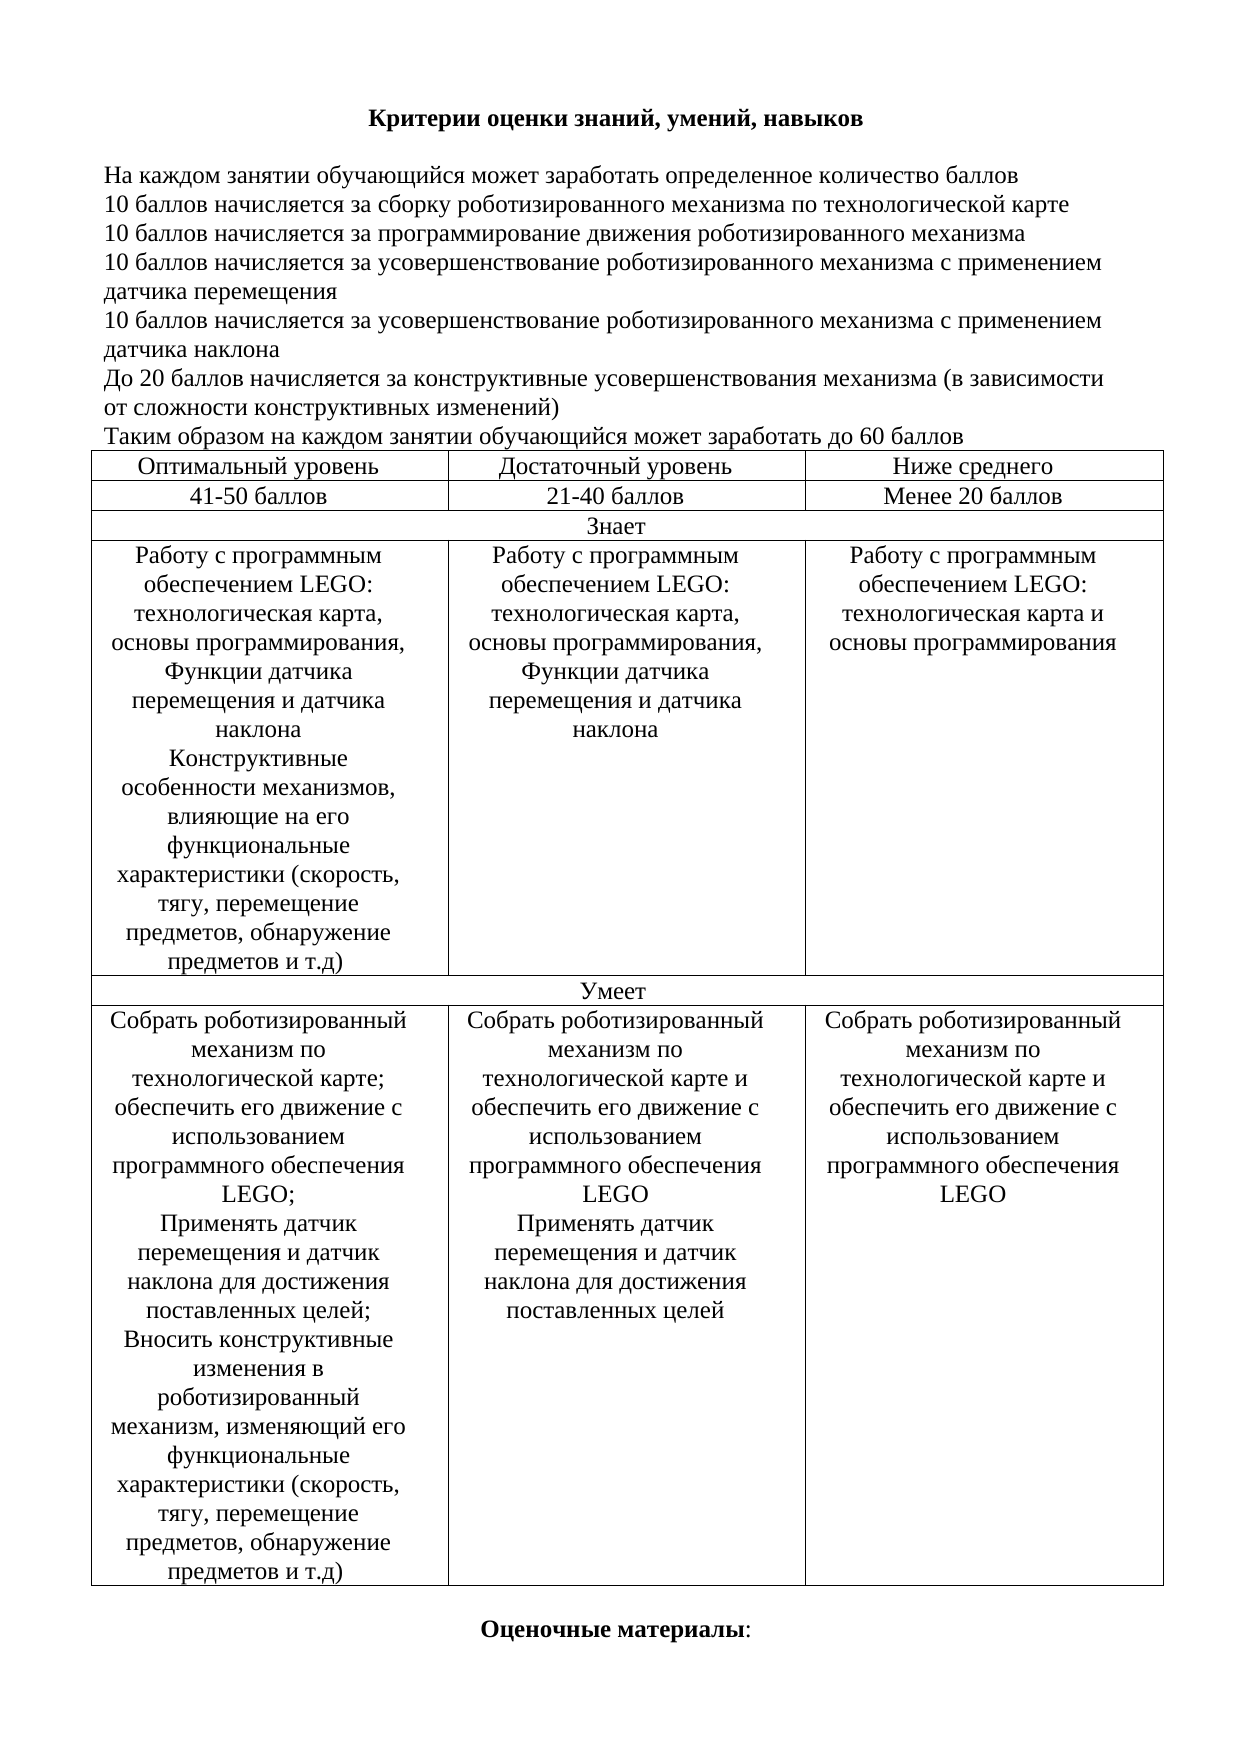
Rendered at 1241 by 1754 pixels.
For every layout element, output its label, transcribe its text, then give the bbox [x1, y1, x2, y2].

text 10 баллов начисляется за усовершенствование роботизированного механизма с применением датчика перемещения [103, 247, 1128, 305]
text Критерии оценки знаний, умений, навыков [103, 103, 1128, 131]
table_header Оптимальный уровень [92, 451, 448, 480]
text 10 баллов начисляется за усовершенствование роботизированного механизма с применением датчика наклона [103, 305, 1128, 363]
text Таким образом на каждом занятии обучающийся может заработать до 60 баллов [103, 421, 1128, 450]
table_cell Менее 20 баллов [806, 481, 1163, 510]
text На каждом занятии обучающийся может заработать определенное количество баллов [103, 161, 1128, 189]
table_cell Работу с программным обеспечением LEGO: технологическая карта и основы программирования [806, 541, 1163, 975]
table_cell Работу с программным обеспечением LEGO: технологическая карта, основы программирования, Функции датчика перемещения и датчика наклона [449, 541, 805, 975]
table_cell Собрать роботизированный механизм по технологической карте; обеспечить его движение с использованием программного обеспечения LEGO; Применять датчик перемещения и датчик наклона для достижения поставленных целей; Вносить конструктивные изменения в роботизированный механизм, изменяющий его функциональные характеристики (скорость, тягу, перемещение предметов, обнаружение предметов и т.д) [92, 1006, 448, 1584]
text Оценочные материалы: [103, 1614, 1128, 1643]
table_cell 41-50 баллов [92, 481, 448, 510]
table_header Ниже среднего [806, 451, 1163, 480]
table_cell 21-40 баллов [449, 481, 805, 510]
text 10 баллов начисляется за сборку роботизированного механизма по технологической карте [103, 189, 1128, 218]
table_cell Собрать роботизированный механизм по технологической карте и обеспечить его движение с использованием программного обеспечения LEGO Применять датчик перемещения и датчик наклона для достижения поставленных целей [449, 1006, 805, 1584]
table_cell Умеет [92, 976, 1163, 1004]
text 10 баллов начисляется за программирование движения роботизированного механизма [103, 218, 1128, 247]
table_cell Собрать роботизированный механизм по технологической карте и обеспечить его движение с использованием программного обеспечения LEGO [806, 1006, 1163, 1584]
table_cell Работу с программным обеспечением LEGO: технологическая карта, основы программирования, Функции датчика перемещения и датчика наклона Конструктивные особенности механизмов, влияющие на его функциональные характеристики (скорость, тягу, перемещение предметов, обнаружение предметов и т.д) [92, 541, 448, 975]
table_header Достаточный уровень [449, 451, 805, 480]
text До 20 баллов начисляется за конструктивные усовершенствования механизма (в зависимости от сложности конструктивных изменений) [103, 363, 1128, 421]
table_cell Знает [92, 511, 1163, 539]
